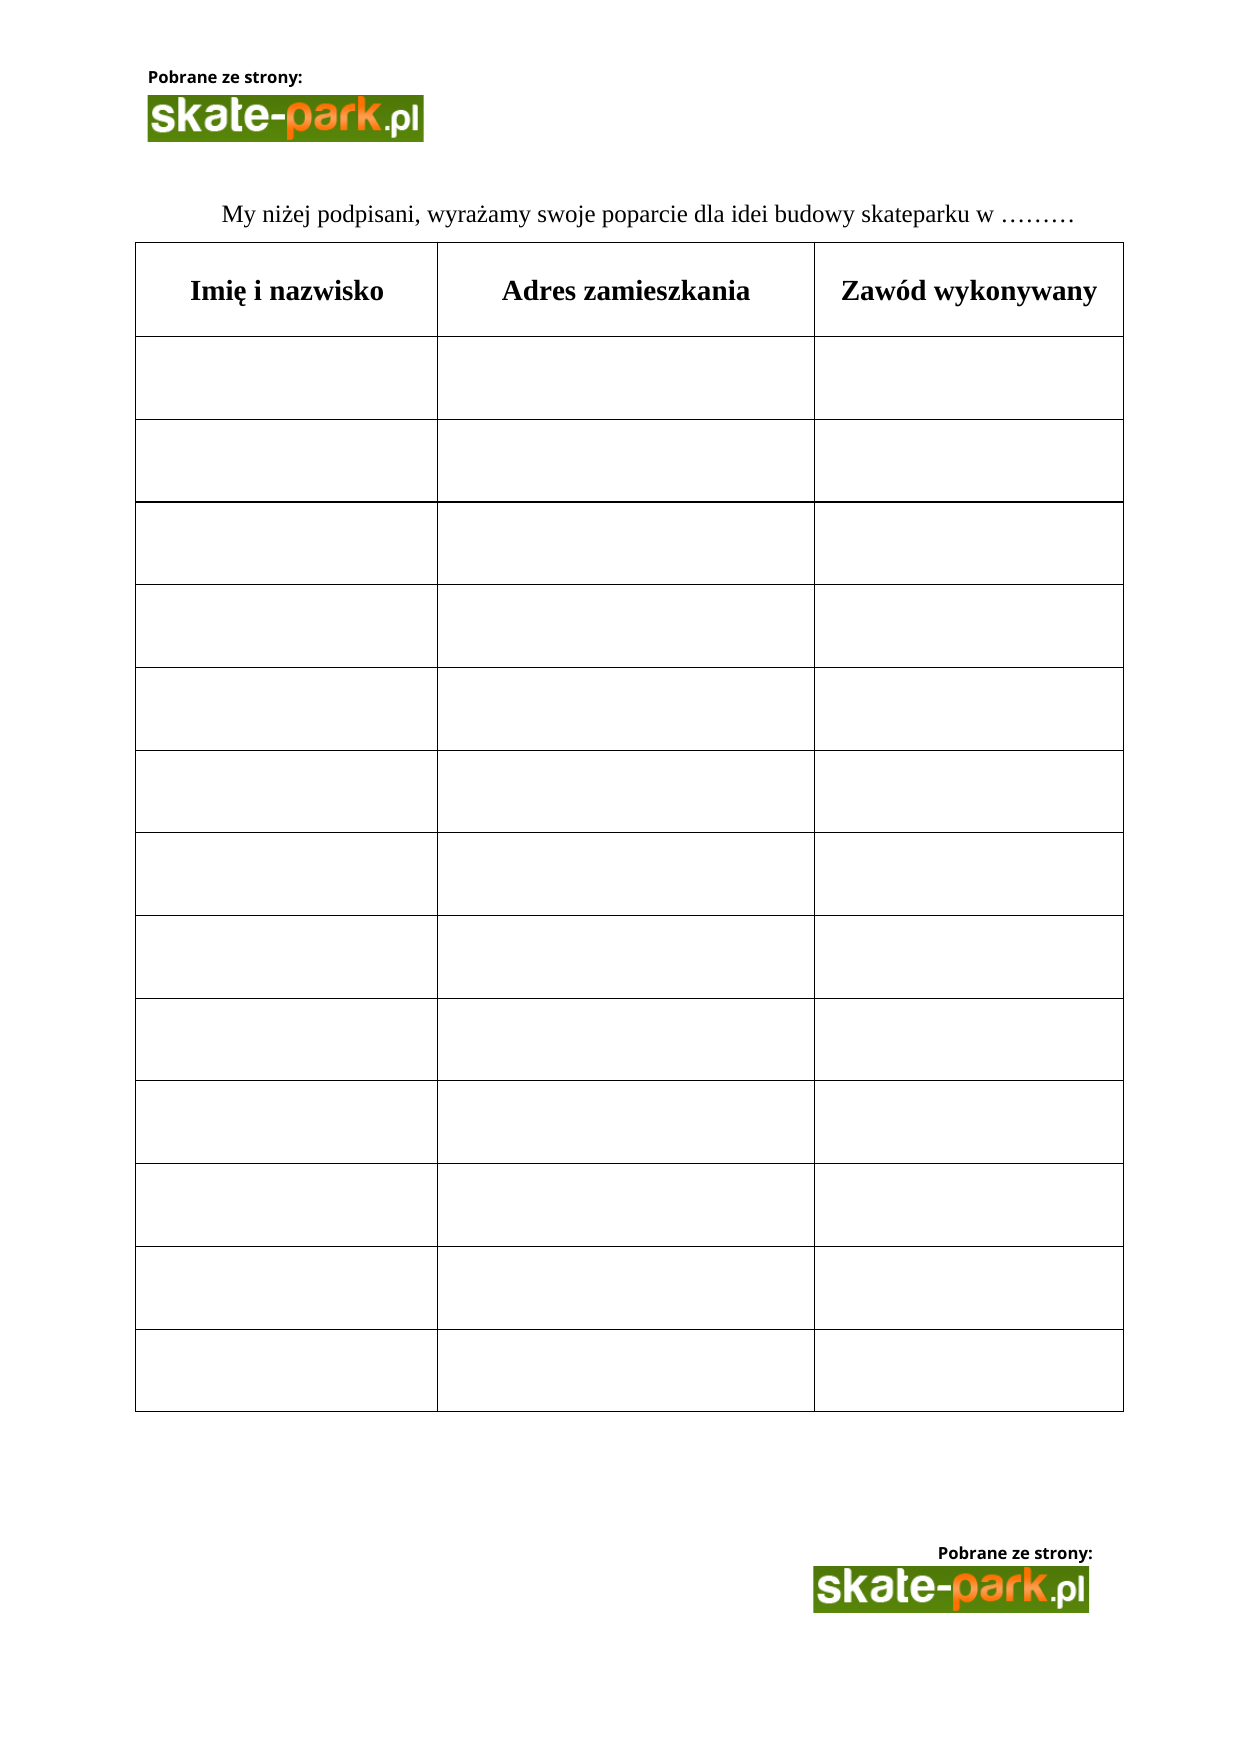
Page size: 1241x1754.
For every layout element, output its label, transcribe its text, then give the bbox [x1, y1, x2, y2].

table_cell [815, 1247, 1123, 1328]
table_cell [136, 420, 437, 501]
table_cell [136, 916, 437, 998]
table_cell [438, 1164, 814, 1246]
table_cell [136, 337, 437, 419]
table_cell [815, 337, 1123, 419]
table_cell [815, 668, 1123, 749]
table_header Imię i nazwisko [136, 243, 437, 336]
table_cell [438, 503, 814, 584]
text My niżej podpisani, wyrażamy swoje poparcie dla idei budowy skateparku w ……… [148, 199, 1092, 228]
table_cell [438, 585, 814, 667]
table_cell [136, 503, 437, 584]
table_cell [438, 337, 814, 419]
picture [147, 95, 424, 142]
table_cell [815, 833, 1123, 915]
table_cell [438, 420, 814, 501]
table_cell [136, 1330, 437, 1411]
text Pobrane ze strony: [148, 66, 1092, 88]
table_cell [136, 668, 437, 749]
table_cell [136, 833, 437, 915]
table_cell [815, 1330, 1123, 1411]
text Pobrane ze strony: [148, 1542, 1092, 1564]
table_cell [815, 916, 1123, 998]
table_cell [136, 1247, 437, 1328]
table_cell [136, 751, 437, 832]
table_cell [438, 916, 814, 998]
table_cell [815, 503, 1123, 584]
table_cell [438, 1330, 814, 1411]
table_cell [815, 1081, 1123, 1163]
table_cell [815, 751, 1123, 832]
table_cell [438, 833, 814, 915]
table_cell [136, 1164, 437, 1246]
table_cell [438, 999, 814, 1080]
table_cell [815, 1164, 1123, 1246]
table_cell [136, 1081, 437, 1163]
table_header Zawód wykonywany [815, 243, 1123, 336]
table_cell [136, 585, 437, 667]
table_cell [438, 751, 814, 832]
table_cell [438, 668, 814, 749]
table_cell [438, 1081, 814, 1163]
table_cell [815, 420, 1123, 501]
table_cell [438, 1247, 814, 1328]
table_cell [815, 585, 1123, 667]
picture [813, 1566, 1090, 1613]
table_header Adres zamieszkania [438, 243, 814, 336]
table_cell [815, 999, 1123, 1080]
table_cell [136, 999, 437, 1080]
